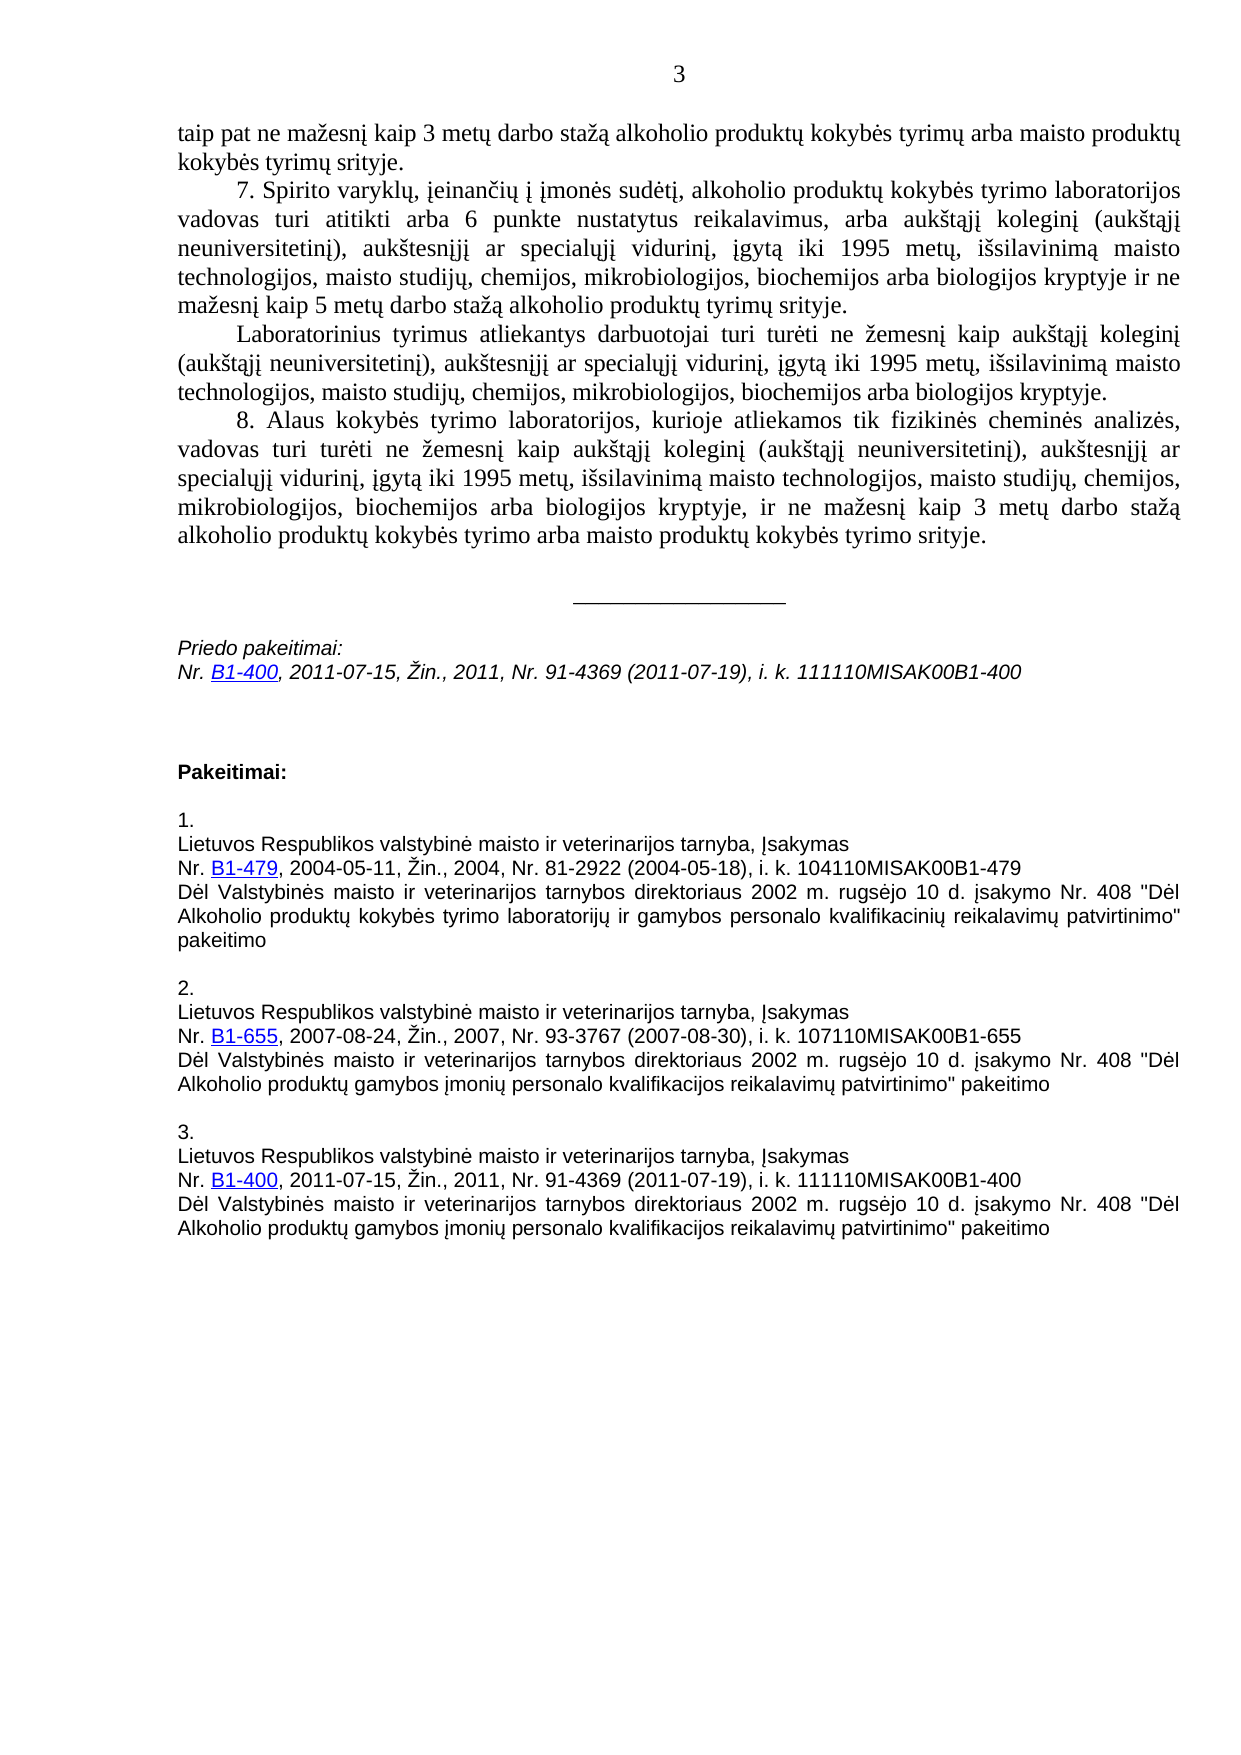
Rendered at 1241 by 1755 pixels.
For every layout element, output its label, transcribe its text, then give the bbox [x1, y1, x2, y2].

text Dėl Valstybinės maisto ir veterinarijos tarnybos direktoriaus 2002 m. rugsėjo 10 d. įsakymo Nr. 408 "Dėl Alkoholio produktų gamybos įmonių personalo kvalifikacijos reikalavimų patvirtinimo" pakeitimo [177, 1191, 1181, 1239]
text taip pat ne mažesnį kaip 3 metų darbo stažą alkoholio produktų kokybės tyrimų arba maisto produktų kokybės tyrimų srityje. [177, 118, 1181, 176]
text Pakeitimai: [177, 760, 1181, 784]
text 3. [177, 1119, 1181, 1143]
text Nr. B1-655, 2007-08-24, Žin., 2007, Nr. 93-3767 (2007-08-30), i. k. 107110MISAK00B1-655 [177, 1024, 1181, 1048]
text Nr. B1-479, 2004-05-11, Žin., 2004, Nr. 81-2922 (2004-05-18), i. k. 104110MISAK00B1-479 [177, 856, 1181, 880]
text Lietuvos Respublikos valstybinė maisto ir veterinarijos tarnyba, Įsakymas [177, 1143, 1181, 1167]
text Dėl Valstybinės maisto ir veterinarijos tarnybos direktoriaus 2002 m. rugsėjo 10 d. įsakymo Nr. 408 "Dėl Alkoholio produktų gamybos įmonių personalo kvalifikacijos reikalavimų patvirtinimo" pakeitimo [177, 1048, 1181, 1096]
text 7. Spirito varyklų, įeinančių į įmonės sudėtį, alkoholio produktų kokybės tyrimo laboratorijos vadovas turi atitikti arba 6 punkte nustatytus reikalavimus, arba aukštąjį koleginį (aukštąjį neuniversitetinį), aukštesnįjį ar specialųjį vidurinį, įgytą iki 1995 metų, išsilavinimą maisto technologijos, maisto studijų, chemijos, mikrobiologijos, biochemijos arba biologijos kryptyje ir ne mažesnį kaip 5 metų darbo stažą alkoholio produktų tyrimų srityje. [177, 176, 1181, 319]
text Lietuvos Respublikos valstybinė maisto ir veterinarijos tarnyba, Įsakymas [177, 1000, 1181, 1024]
text Nr. B1-400, 2011-07-15, Žin., 2011, Nr. 91-4369 (2011-07-19), i. k. 111110MISAK00B1-400 [177, 1167, 1181, 1191]
text Laboratorinius tyrimus atliekantys darbuotojai turi turėti ne žemesnį kaip aukštąjį koleginį (aukštąjį neuniversitetinį), aukštesnįjį ar specialųjį vidurinį, įgytą iki 1995 metų, išsilavinimą maisto technologijos, maisto studijų, chemijos, mikrobiologijos, biochemijos arba biologijos kryptyje. [177, 319, 1181, 406]
text 8. Alaus kokybės tyrimo laboratorijos, kurioje atliekamos tik fizikinės cheminės analizės, vadovas turi turėti ne žemesnį kaip aukštąjį koleginį (aukštąjį neuniversitetinį), aukštesnįjį ar specialųjį vidurinį, įgytą iki 1995 metų, išsilavinimą maisto technologijos, maisto studijų, chemijos, mikrobiologijos, biochemijos arba biologijos kryptyje, ir ne mažesnį kaip 3 metų darbo stažą alkoholio produktų kokybės tyrimo arba maisto produktų kokybės tyrimo srityje. [177, 406, 1181, 549]
text Priedo pakeitimai: [177, 636, 1181, 659]
text 1. [177, 808, 1181, 832]
text 2. [177, 976, 1181, 1000]
text _________________ [177, 578, 1181, 607]
text Lietuvos Respublikos valstybinė maisto ir veterinarijos tarnyba, Įsakymas [177, 832, 1181, 856]
text Nr. B1-400, 2011-07-15, Žin., 2011, Nr. 91-4369 (2011-07-19), i. k. 111110MISAK00B1-400 [177, 659, 1181, 683]
text Dėl Valstybinės maisto ir veterinarijos tarnybos direktoriaus 2002 m. rugsėjo 10 d. įsakymo Nr. 408 "Dėl Alkoholio produktų kokybės tyrimo laboratorijų ir gamybos personalo kvalifikacinių reikalavimų patvirtinimo" pakeitimo [177, 880, 1181, 952]
